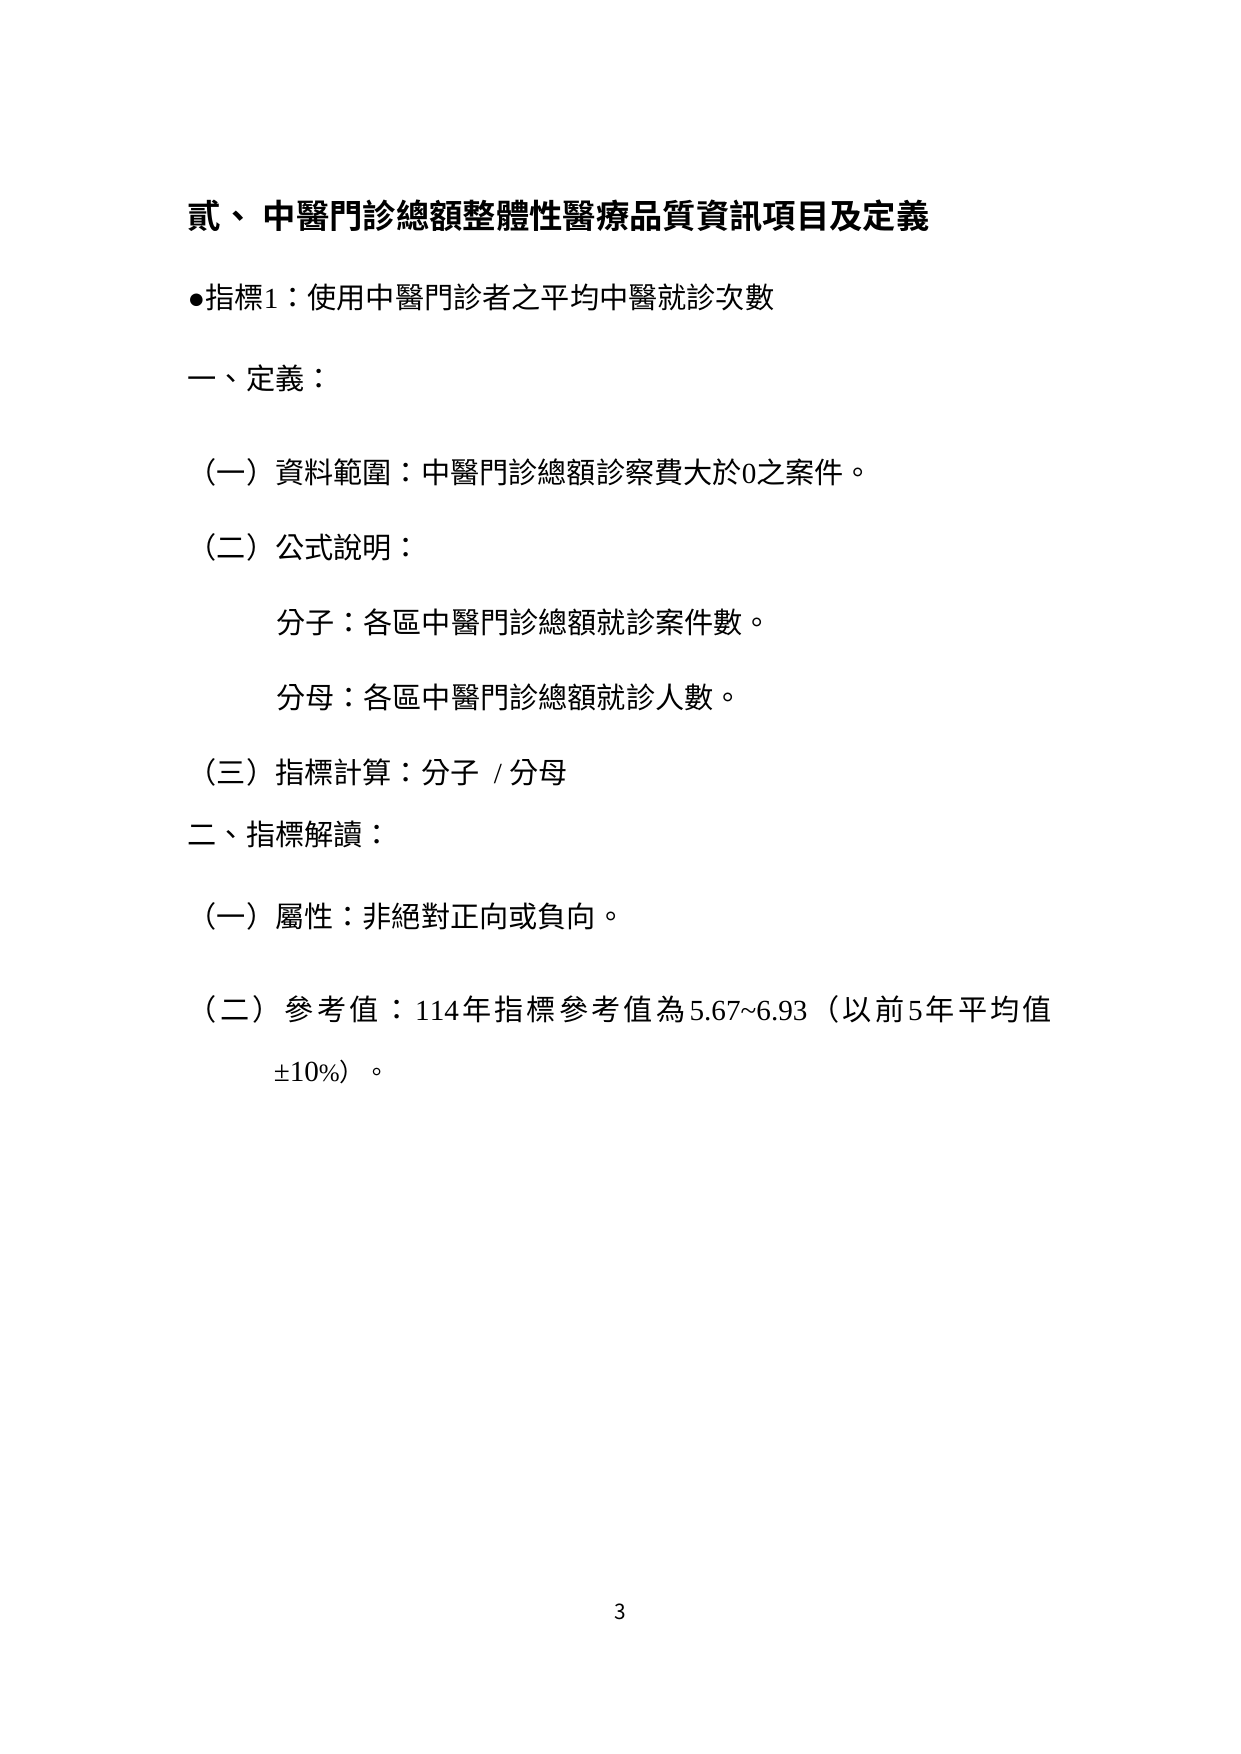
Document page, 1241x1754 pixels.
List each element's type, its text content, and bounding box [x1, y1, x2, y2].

text （二）公式說明： [187, 504, 1053, 566]
text （一）屬性：非絕對正向或負向。 [187, 873, 1053, 935]
list 中醫門診總額整體性醫療品質資訊項目及定義 [187, 173, 1053, 235]
text 一、定義： [187, 335, 1053, 398]
subtitle ●指標1：使用中醫門診者之平均中醫就診次數 [187, 254, 1053, 316]
text 分母：各區中醫門診總額就診人數。 [276, 654, 1078, 716]
text 分子：各區中醫門診總額就診案件數。 [276, 579, 1078, 641]
text （三）指標計算：分子 / 分母 [187, 729, 1053, 791]
text （一）資料範圍：中醫門診總額診察費大於0之案件。 [187, 429, 1053, 491]
text （二）參考值：114年指標參考值為5.67~6.93（以前5年平均值±10%）。 [187, 966, 1053, 1091]
text 二、指標解讀： [187, 791, 1053, 854]
